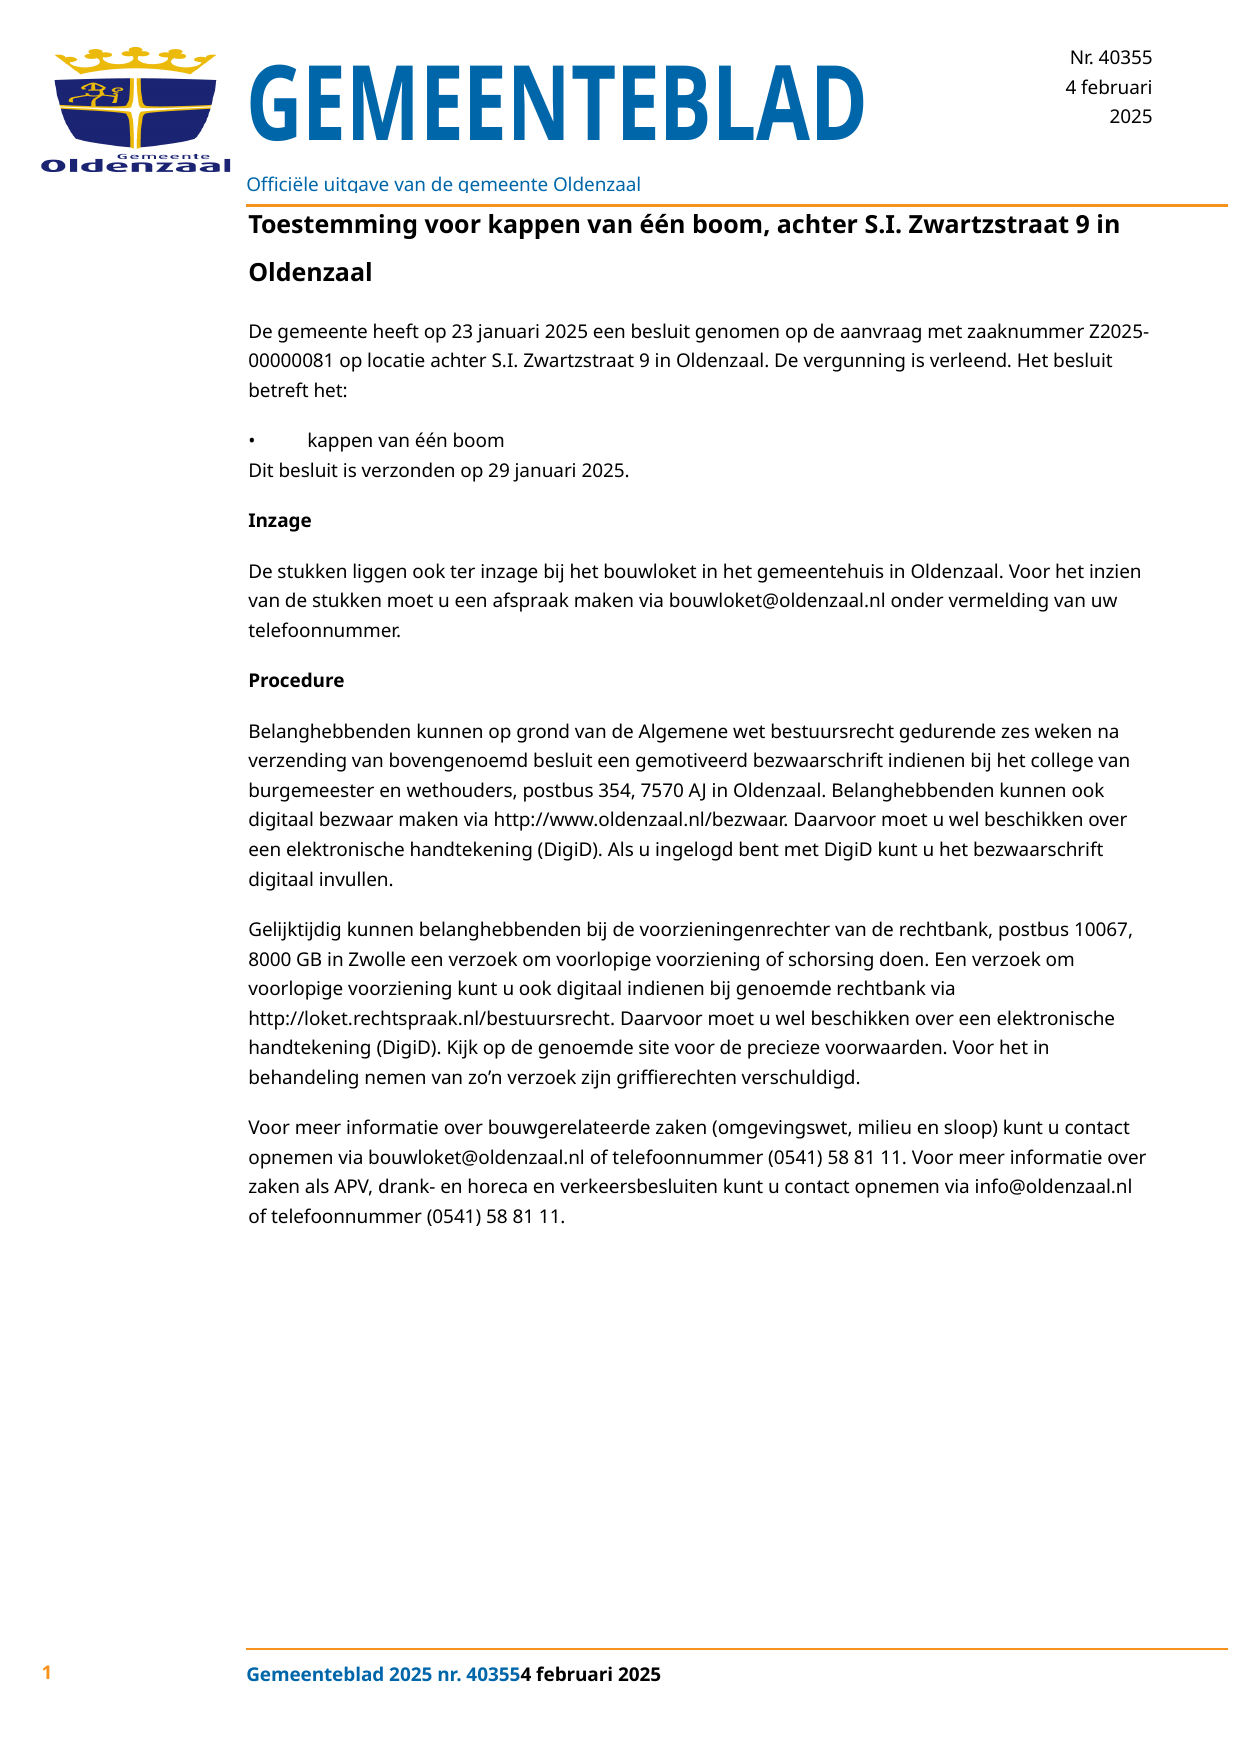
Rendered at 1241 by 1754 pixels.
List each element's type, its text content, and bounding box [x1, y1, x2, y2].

text Dit besluit is verzonden op 29 januari 2025. [248, 457, 1152, 483]
text Toestemming voor kappen van één boom, achter S.I. Zwartzstraat 9 in Oldenzaal [248, 207, 1152, 288]
text De stukken liggen ook ter inzage bij het bouwloket in het gemeentehuis in Oldenzaal. Voor het inzien van de stukken moet u een afspraak maken via bouwloket@oldenzaal.nl onder vermelding van uw telefoonnummer. [248, 558, 1152, 643]
picture [41, 47, 231, 172]
text Gelijktijdig kunnen belanghebbenden bij de voorzieningenrechter van de rechtbank, postbus 10067, 8000 GB in Zwolle een verzoek om voorlopige voorziening of schorsing doen. Een verzoek om voorlopige voorziening kunt u ook digitaal indienen bij genoemde rechtbank via http://loket.rechtspraak.nl/bestuursrecht. Daarvoor moet u wel beschikken over een elektronische handtekening (DigiD). Kijk op de genoemde site voor de precieze voorwaarden. Voor het in behandeling nemen van zo’n verzoek zijn griffierechten verschuldigd. [248, 916, 1152, 1090]
text Procedure [248, 667, 1152, 693]
text Inzage [248, 507, 1152, 533]
text Voor meer informatie over bouwgerelateerde zaken (omgevingswet, milieu en sloop) kunt u contact opnemen via bouwloket@oldenzaal.nl of telefoonnummer (0541) 58 81 11. Voor meer informatie over zaken als APV, drank- en horeca en verkeersbesluiten kunt u contact opnemen via info@oldenzaal.nl of telefoonnummer (0541) 58 81 11. [248, 1114, 1152, 1229]
text Belanghebbenden kunnen op grond van de Algemene wet bestuursrecht gedurende zes weken na verzending van bovengenoemd besluit een gemotiveerd bezwaarschrift indienen bij het college van burgemeester en wethouders, postbus 354, 7570 AJ in Oldenzaal. Belanghebbenden kunnen ook digitaal bezwaar maken via http://www.oldenzaal.nl/bezwaar. Daarvoor moet u wel beschikken over een elektronische handtekening (DigiD). Als u ingelogd bent met DigiD kunt u het bezwaarschrift digitaal invullen. [248, 718, 1152, 892]
text De gemeente heeft op 23 januari 2025 een besluit genomen op de aanvraag met zaaknummer Z2025-00000081 op locatie achter S.I. Zwartzstraat 9 in Oldenzaal. De vergunning is verleend. Het besluit betreft het: [248, 318, 1152, 403]
list kappen van één boom [248, 427, 1152, 453]
